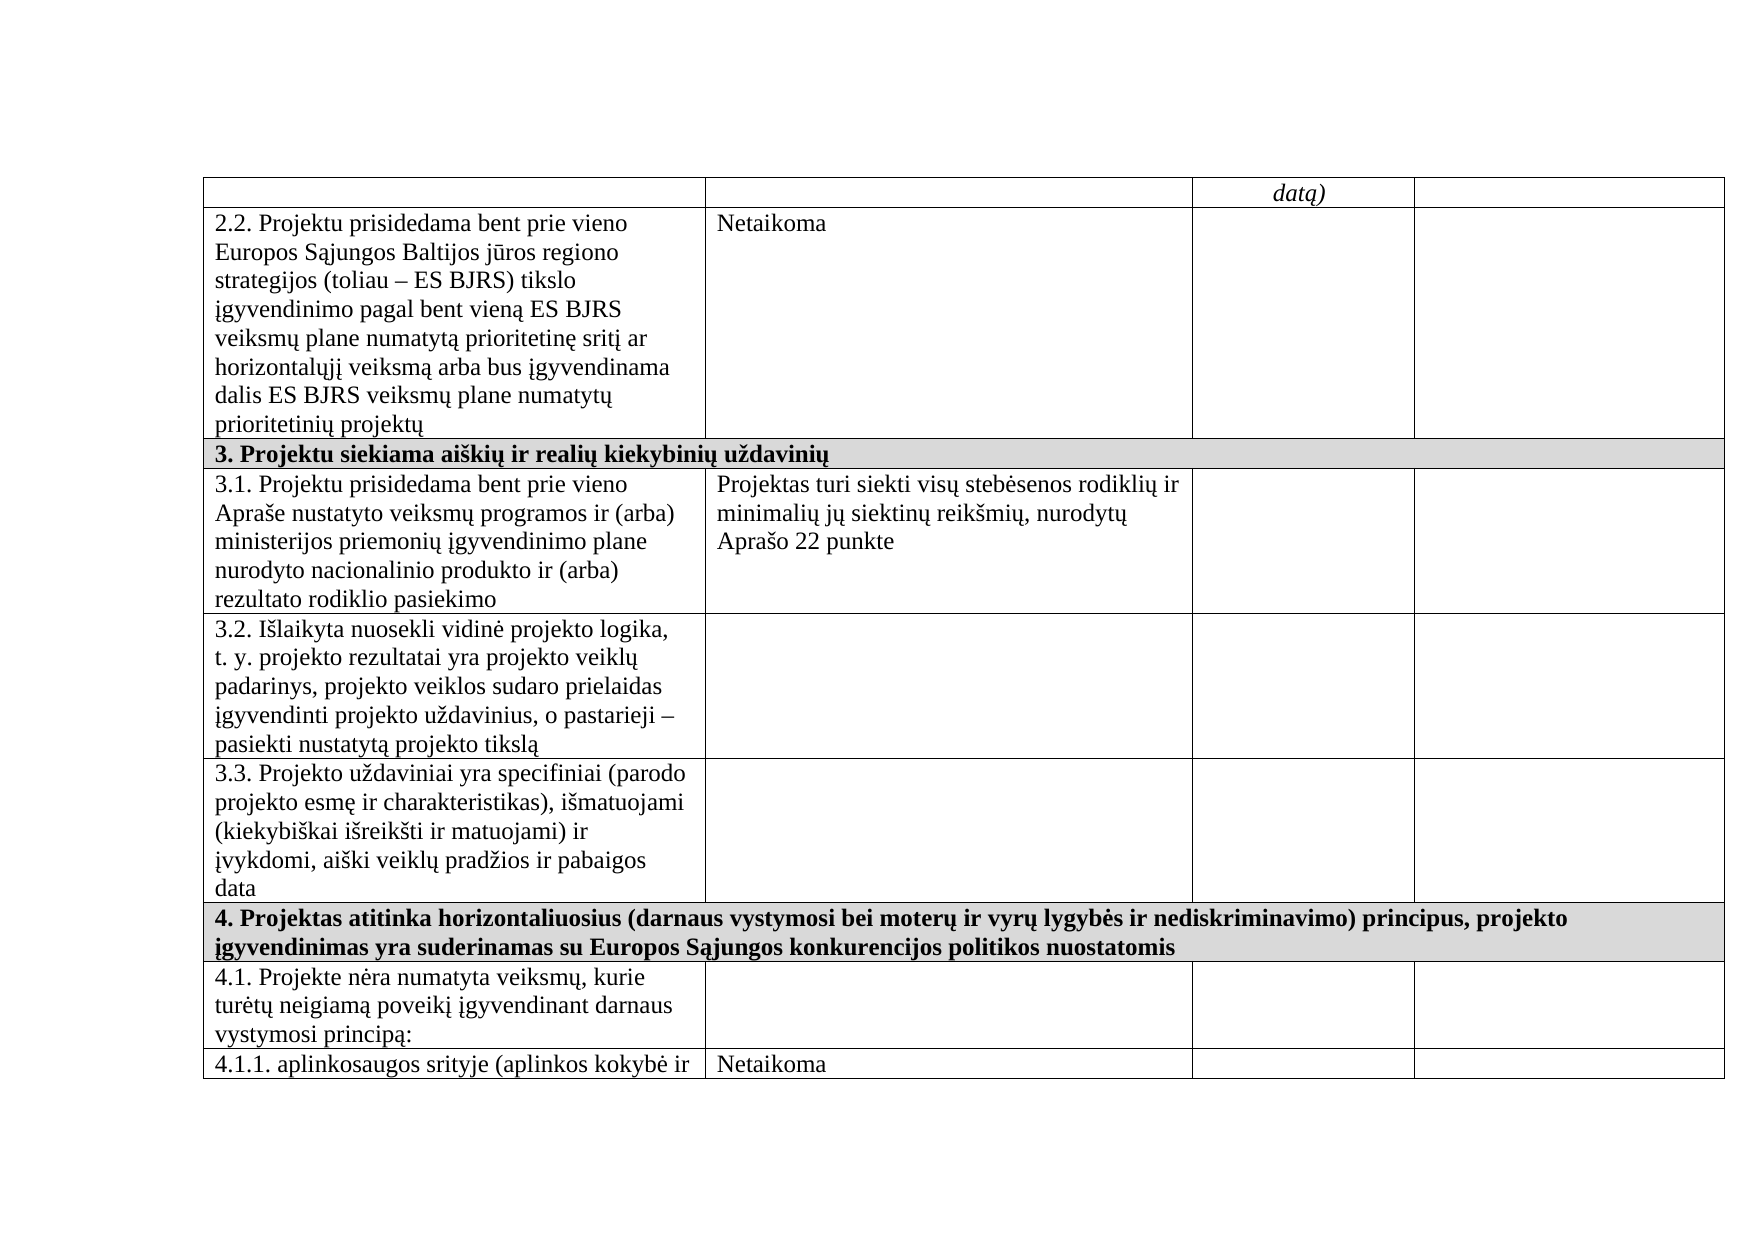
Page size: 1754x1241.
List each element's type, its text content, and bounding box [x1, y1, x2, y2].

table_cell [706, 962, 1192, 1048]
table_cell [1415, 962, 1724, 1048]
table_cell [1193, 1049, 1414, 1078]
table_cell Projektas turi siekti visų stebėsenos rodiklių ir minimalių jų siektinų reikšmių, nurodytų Aprašo 22 punkte [706, 469, 1192, 613]
table_cell [1415, 208, 1724, 438]
table_cell [706, 759, 1192, 902]
table_cell Netaikoma [706, 1049, 1192, 1078]
table_cell [1415, 759, 1724, 902]
table_cell [1415, 1049, 1724, 1078]
table_cell 4. Projektas atitinka horizontaliuosius (darnaus vystymosi bei moterų ir vyrų lygybės ir nediskriminavimo) principus, projekto įgyvendinimas yra suderinamas su Europos Sąjungos konkurencijos politikos nuostatomis [204, 903, 1724, 961]
table_cell 3. Projektu siekiama aiškių ir realių kiekybinių uždavinių [204, 439, 1724, 468]
table_cell 3.1. Projektu prisidedama bent prie vieno Apraše nustatyto veiksmų programos ir (arba) ministerijos priemonių įgyvendinimo plane nurodyto nacionalinio produkto ir (arba) rezultato rodiklio pasiekimo [204, 469, 705, 613]
table_cell [1415, 614, 1724, 757]
table_cell [706, 178, 1192, 207]
table_cell [1193, 208, 1414, 438]
table_cell [706, 614, 1192, 757]
table_cell 3.2. Išlaikyta nuosekli vidinė projekto logika, t. y. projekto rezultatai yra projekto veiklų padarinys, projekto veiklos sudaro prielaidas įgyvendinti projekto uždavinius, o pastarieji – pasiekti nustatytą projekto tikslą [204, 614, 705, 757]
table_cell [1415, 178, 1724, 207]
table_cell [1193, 469, 1414, 613]
table_cell [1193, 962, 1414, 1048]
table_cell 4.1. Projekte nėra numatyta veiksmų, kurie turėtų neigiamą poveikį įgyvendinant darnaus vystymosi principą: [204, 962, 705, 1048]
table_cell Netaikoma [706, 208, 1192, 438]
table_cell [204, 178, 705, 207]
table_cell [1415, 469, 1724, 613]
table_cell [1193, 614, 1414, 757]
table_cell 3.3. Projekto uždaviniai yra specifiniai (parodo projekto esmę ir charakteristikas), išmatuojami (kiekybiškai išreikšti ir matuojami) ir įvykdomi, aiški veiklų pradžios ir pabaigos data [204, 759, 705, 902]
table_cell 2.2. Projektu prisidedama bent prie vieno Europos Sąjungos Baltijos jūros regiono strategijos (toliau – ES BJRS) tikslo įgyvendinimo pagal bent vieną ES BJRS veiksmų plane numatytą prioritetinę sritį ar horizontalųjį veiksmą arba bus įgyvendinama dalis ES BJRS veiksmų plane numatytų prioritetinių projektų [204, 208, 705, 438]
table_cell datą) [1193, 178, 1414, 207]
table_cell 4.1.1. aplinkosaugos srityje (aplinkos kokybė ir [204, 1049, 705, 1078]
table_cell [1193, 759, 1414, 902]
